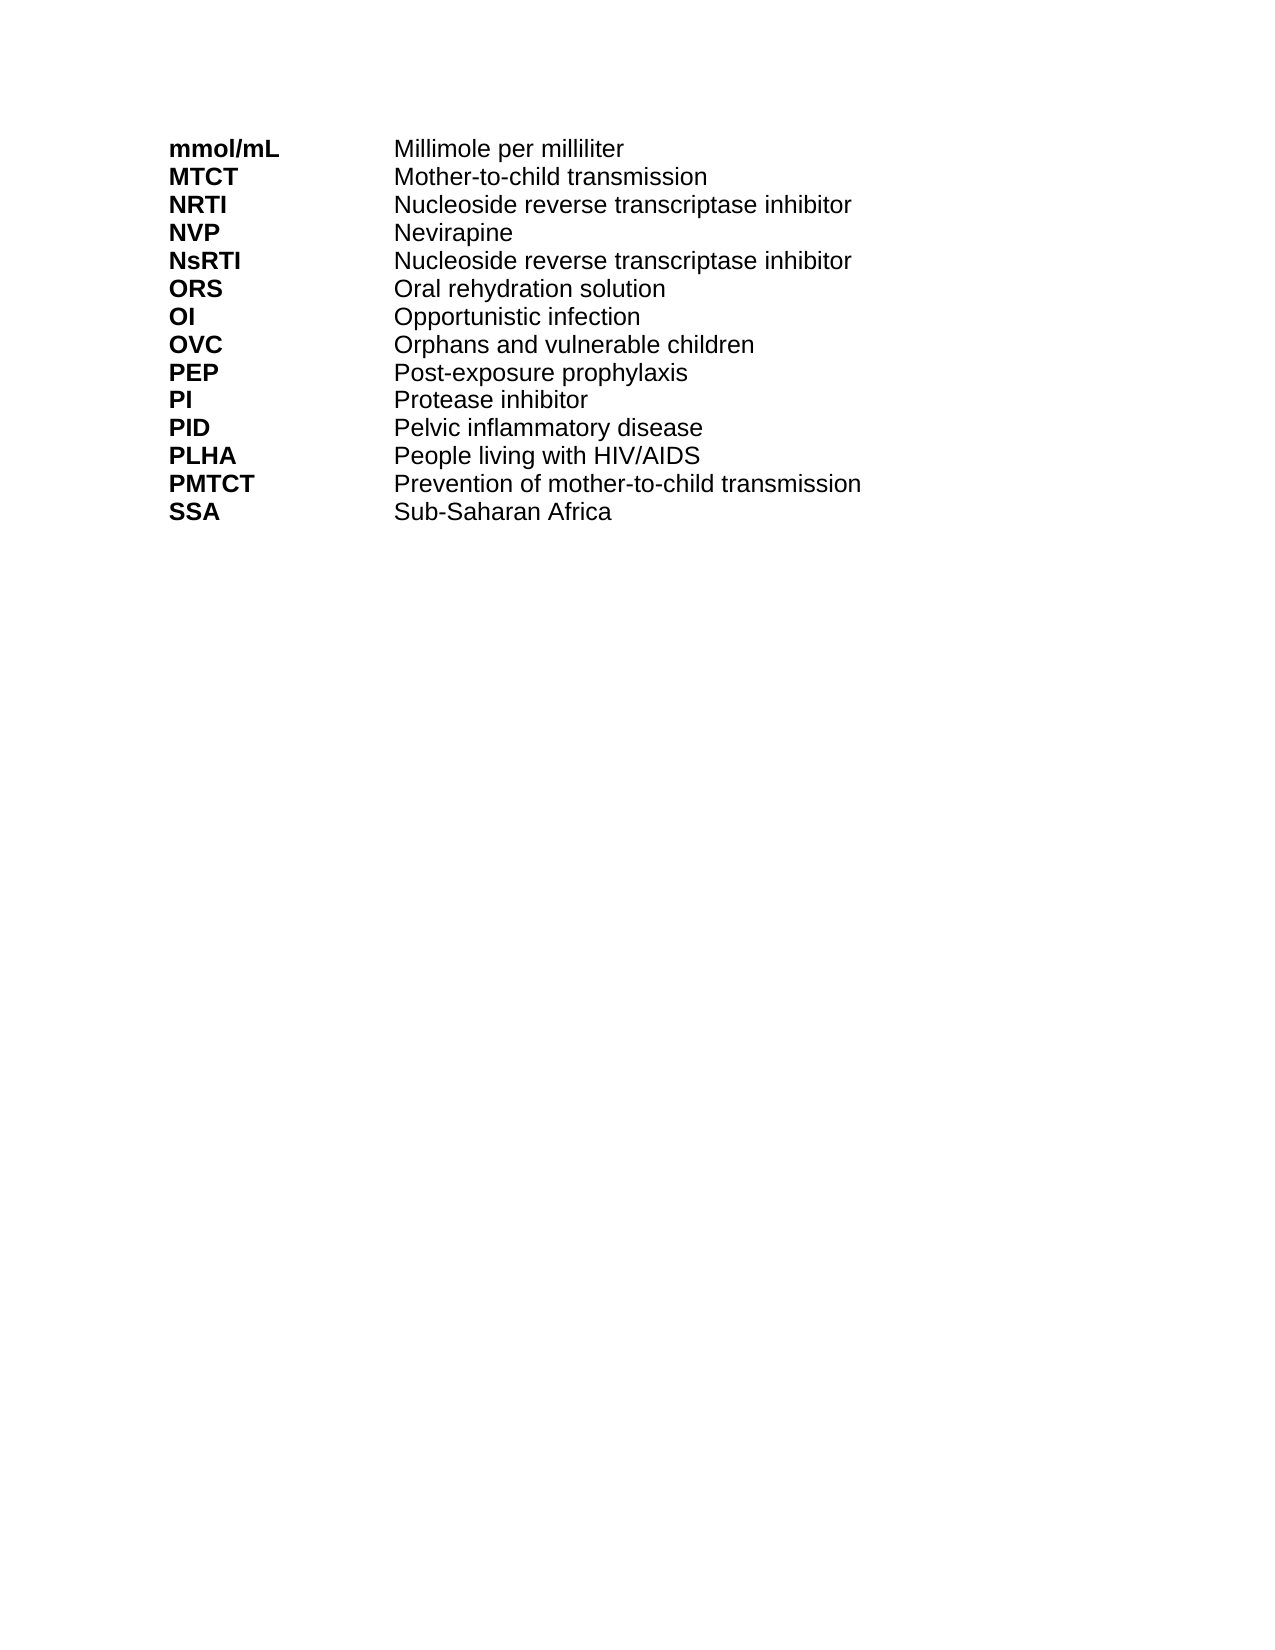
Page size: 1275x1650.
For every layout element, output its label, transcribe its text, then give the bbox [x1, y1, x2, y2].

text SSA Sub-Saharan Africa [169, 498, 1106, 526]
text PMTCT Prevention of mother-to-child transmission [169, 470, 1106, 498]
text OI Opportunistic infection [169, 302, 1106, 330]
text ORS Oral rehydration solution [169, 274, 1106, 302]
text NsRTI Nucleoside reverse transcriptase inhibitor [169, 247, 1106, 274]
text PID Pelvic inflammatory disease [169, 414, 1106, 442]
text PEP Post-exposure prophylaxis [169, 358, 1106, 386]
text NVP Nevirapine [169, 219, 1106, 247]
text mmol/mL Millimole per milliliter [169, 135, 1106, 163]
text PLHA People living with HIV/AIDS [169, 442, 1106, 470]
text NRTI Nucleoside reverse transcriptase inhibitor [169, 191, 1106, 219]
text PI Protease inhibitor [169, 386, 1106, 414]
text MTCT Mother-to-child transmission [169, 163, 1106, 191]
text OVC Orphans and vulnerable children [169, 330, 1106, 358]
